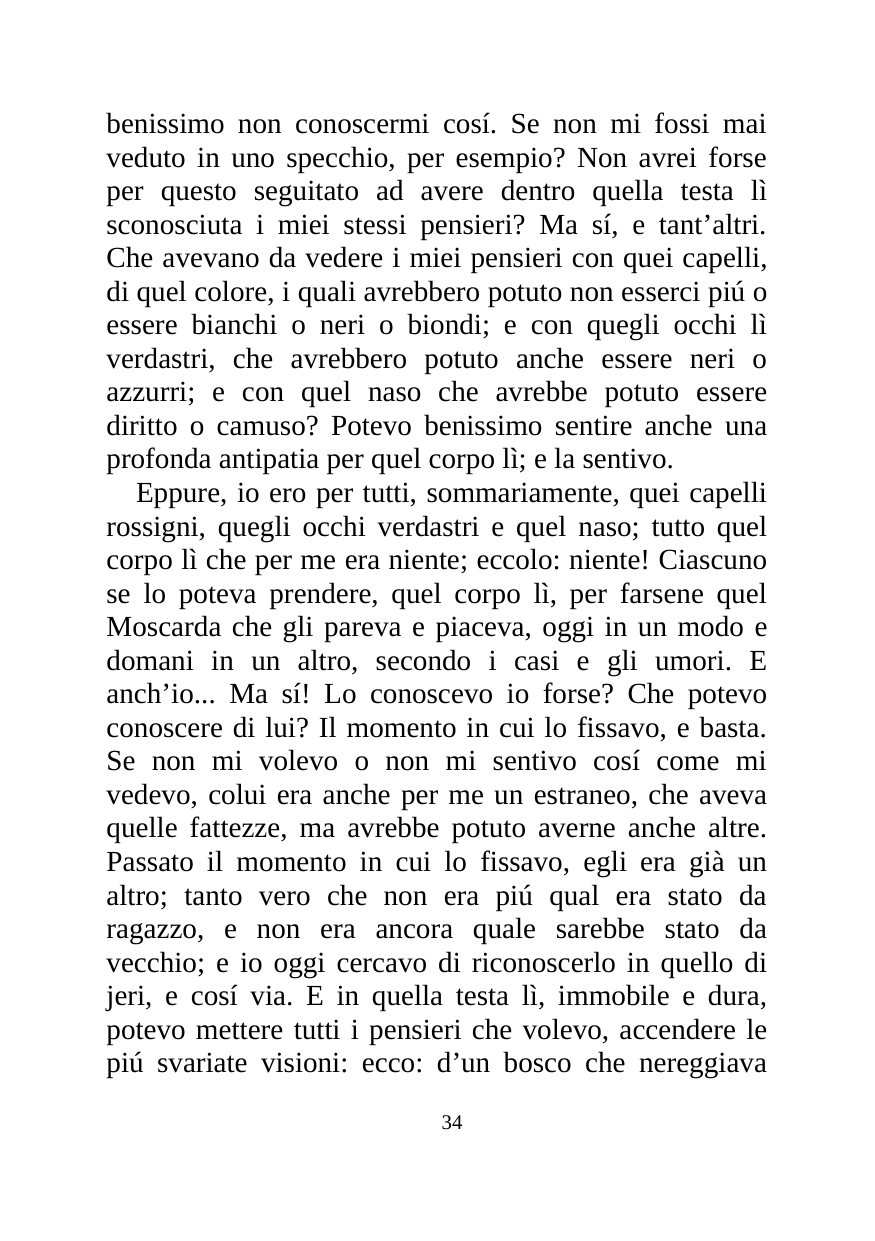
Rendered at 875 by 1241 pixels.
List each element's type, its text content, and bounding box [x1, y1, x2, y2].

text benissimo non conoscermi cosí. Se non mi fossi mai veduto in uno specchio, per esempio? Non avrei forse per questo seguitato ad avere dentro quella testa lì sconosciuta i miei stessi pensieri? Ma sí, e tant’altri. Che avevano da vedere i miei pensieri con quei capelli, di quel colore, i quali avrebbero potuto non esserci piú o essere bianchi o neri o biondi; e con quegli occhi lì verdastri, che avrebbero potuto anche essere neri o azzurri; e con quel naso che avrebbe potuto essere diritto o camuso? Potevo benissimo sentire anche una profonda antipatia per quel corpo lì; e la sentivo. [106, 106, 768, 475]
text Eppure, io ero per tutti, sommariamente, quei capelli rossigni, quegli occhi verdastri e quel naso; tutto quel corpo lì che per me era niente; eccolo: niente! Ciascuno se lo poteva prendere, quel corpo lì, per farsene quel Moscarda che gli pareva e piaceva, oggi in un modo e domani in un altro, secondo i casi e gli umori. E anch’io... Ma sí! Lo conoscevo io forse? Che potevo conoscere di lui? Il momento in cui lo fissavo, e basta. Se non mi volevo o non mi sentivo cosí come mi vedevo, colui era anche per me un estraneo, che aveva quelle fattezze, ma avrebbe potuto averne anche altre. Passato il momento in cui lo fissavo, egli era già un altro; tanto vero che non era piú qual era stato da ragazzo, e non era ancora quale sarebbe stato da vecchio; e io oggi cercavo di riconoscerlo in quello di jeri, e cosí via. E in quella testa lì, immobile e dura, potevo mettere tutti i pensieri che volevo, accendere le piú svariate visioni: ecco: d’un bosco che nereggiava [106, 475, 768, 1079]
